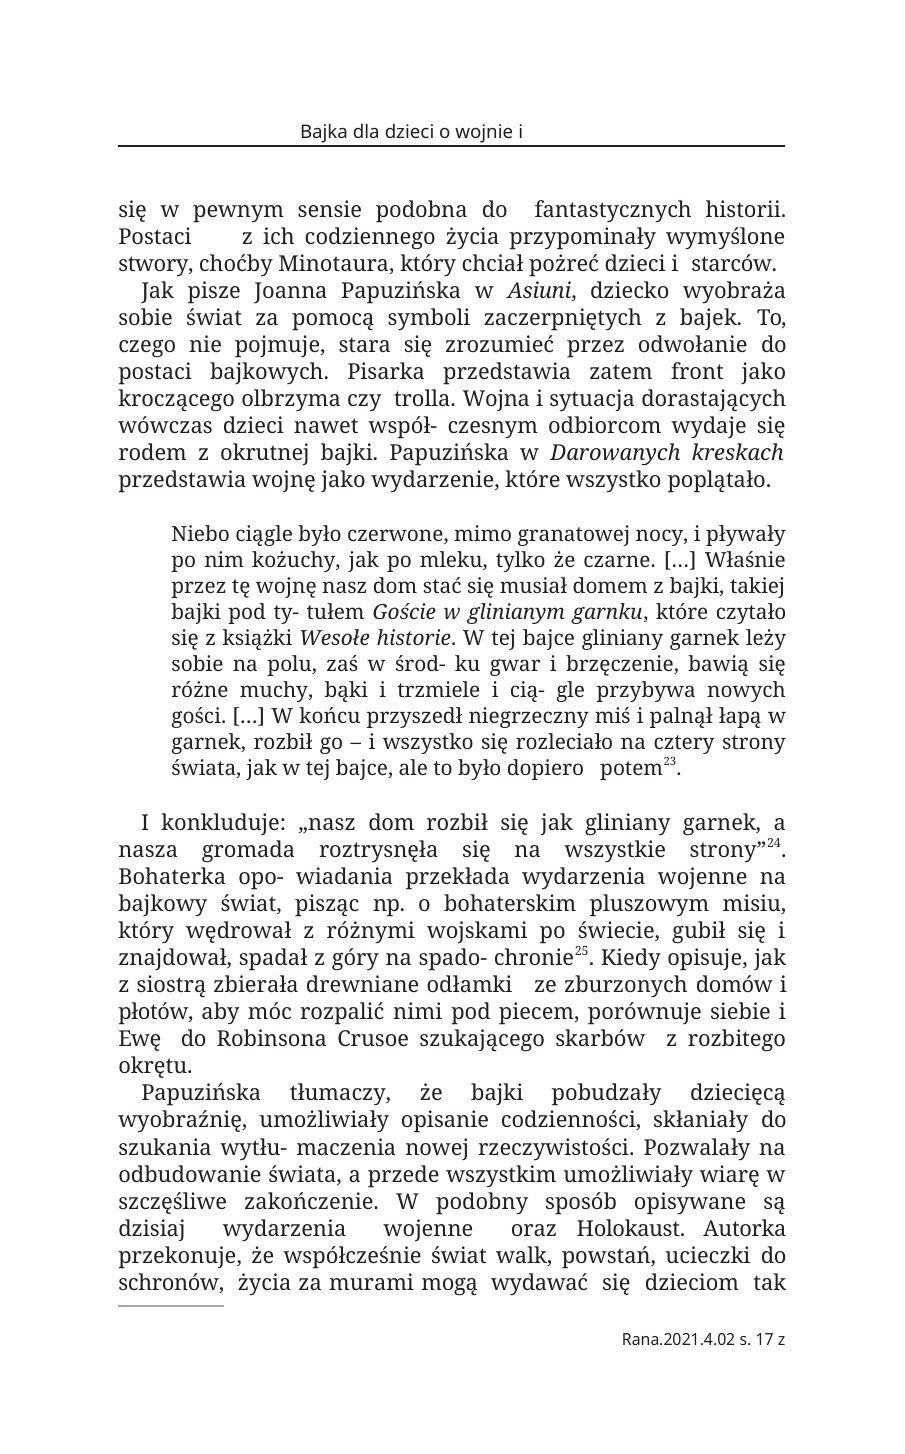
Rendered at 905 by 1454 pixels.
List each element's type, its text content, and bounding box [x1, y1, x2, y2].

text Jak pisze Joanna Papuzińska w Asiuni, dziecko wyobraża sobie świat za pomocą symboli zaczerpniętych z bajek. To, czego nie pojmuje, stara się zrozumieć przez odwołanie do postaci bajkowych. Pisarka przedstawia zatem front jako kroczącego olbrzyma czy trolla. Wojna i sytuacja dorastających wówczas dzieci nawet współ- czesnym odbiorcom wydaje się rodem z okrutnej bajki. Papuzińska w Darowanych kreskach przedstawia wojnę jako wydarzenie, które wszystko poplątało. [118, 277, 786, 493]
text Niebo ciągle było czerwone, mimo granatowej nocy, i pływały po nim kożuchy, jak po mleku, tylko że czarne. […] Właśnie przez tę wojnę nasz dom stać się musiał domem z bajki, takiej bajki pod ty- tułem Goście w glinianym garnku, które czytało się z książki Wesołe historie. W tej bajce gliniany garnek leży sobie na polu, zaś w środ- ku gwar i brzęczenie, bawią się różne muchy, bąki i trzmiele i cią- gle przybywa nowych gości. […] W końcu przyszedł niegrzeczny miś i palnął łapą w garnek, rozbił go – i wszystko się rozleciało na cztery strony świata, jak w tej bajce, ale to było dopiero potem23. [171, 520, 786, 781]
text się w pewnym sensie podobna do fantastycznych historii. Postaci z ich codziennego życia przypominały wymyślone stwory, choćby Minotaura, który chciał pożreć dzieci i starców. [118, 195, 786, 277]
text I konkluduje: „nasz dom rozbił się jak gliniany garnek, a nasza gromada roztrysnęła się na wszystkie strony”24. Bohaterka opo- wiadania przekłada wydarzenia wojenne na bajkowy świat, pisząc np. o bohaterskim pluszowym misiu, który wędrował z różnymi wojskami po świecie, gubił się i znajdował, spadał z góry na spado- chronie25. Kiedy opisuje, jak z siostrą zbierała drewniane odłamki ze zburzonych domów i płotów, aby móc rozpalić nimi pod piecem, porównuje siebie i Ewę do Robinsona Crusoe szukającego skarbów z rozbitego okrętu. [118, 808, 786, 1079]
text Papuzińska tłumaczy, że bajki pobudzały dziecięcą wyobraźnię, umożliwiały opisanie codzienności, skłaniały do szukania wytłu- maczenia nowej rzeczywistości. Pozwalały na odbudowanie świata, a przede wszystkim umożliwiały wiarę w szczęśliwe zakończenie. W podobny sposób opisywane są dzisiaj wydarzenia wojenne oraz Holokaust. Autorka przekonuje, że współcześnie świat walk, powstań, ucieczki do schronów, życia za murami mogą wydawać się dzieciom tak [118, 1079, 786, 1296]
